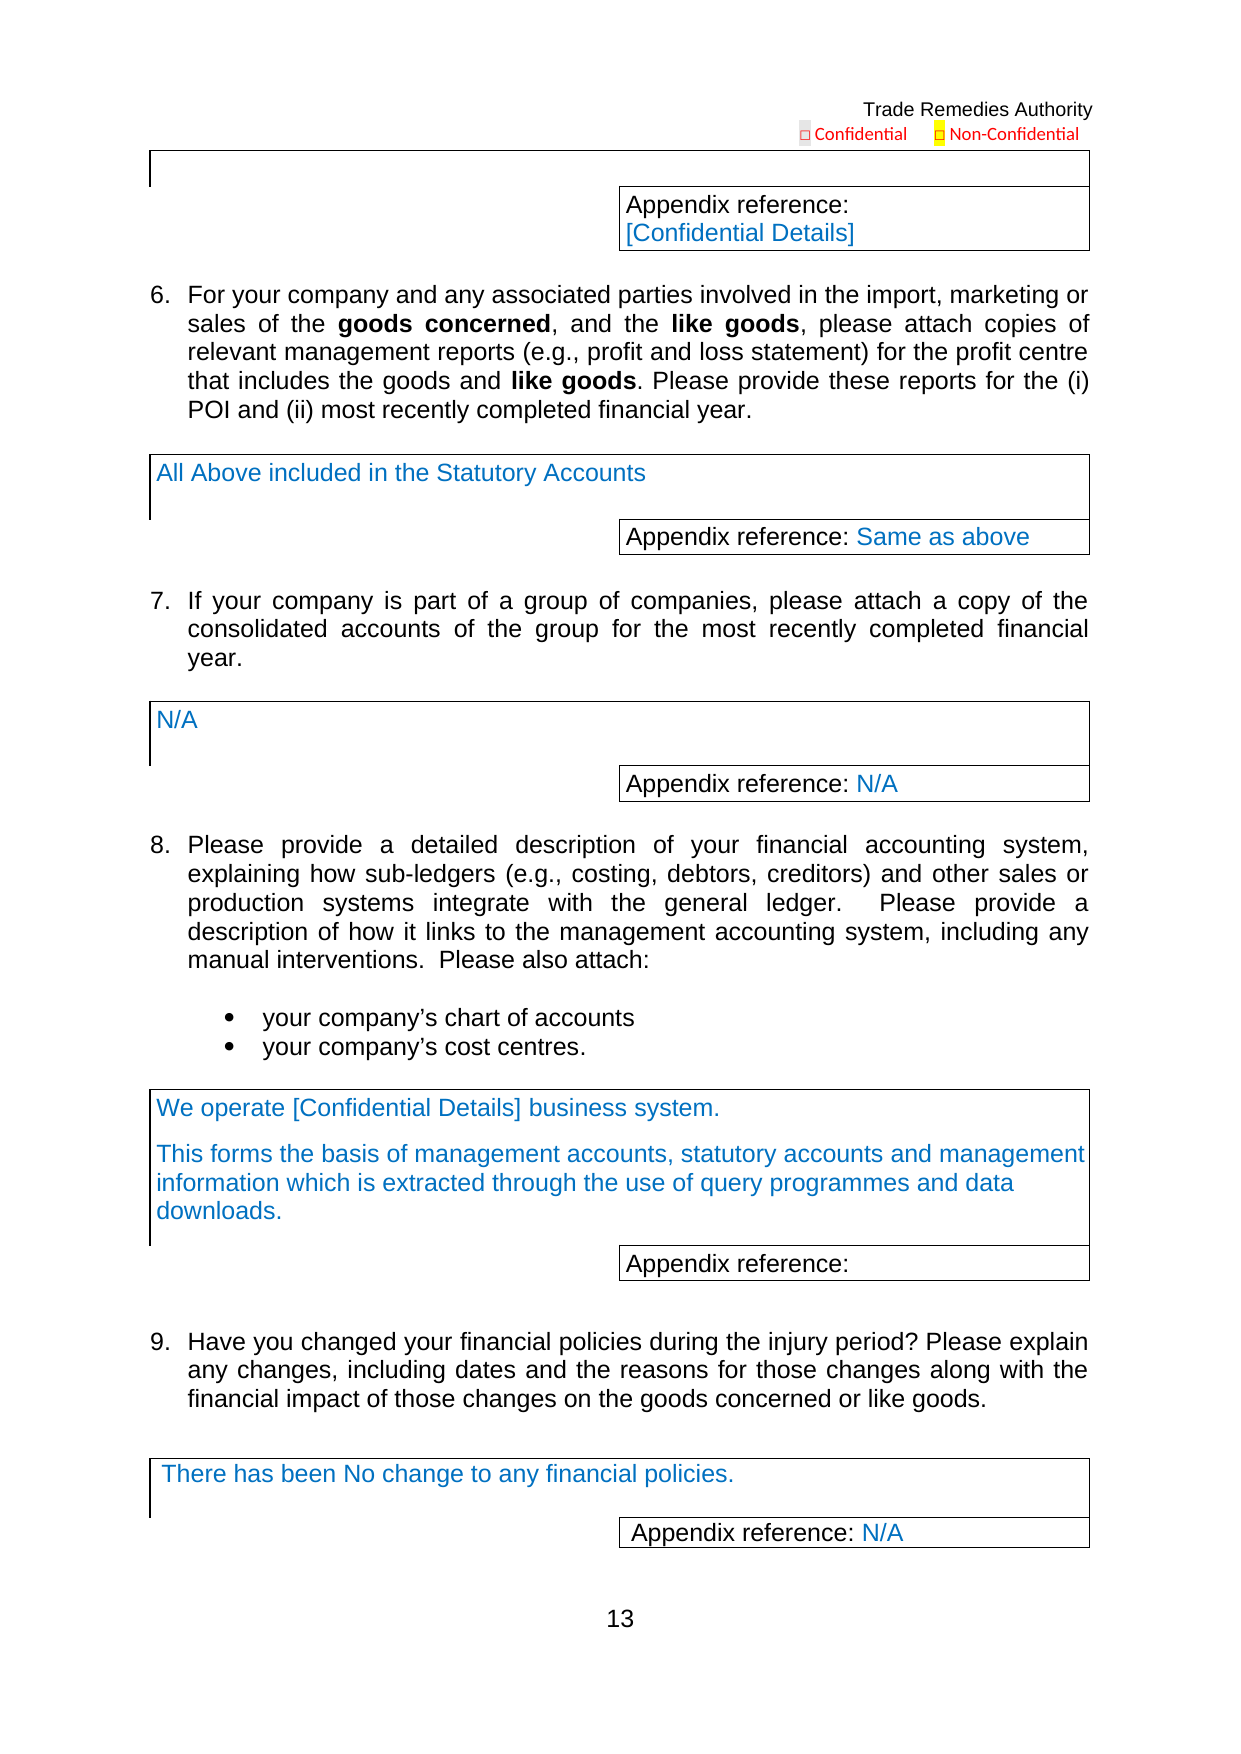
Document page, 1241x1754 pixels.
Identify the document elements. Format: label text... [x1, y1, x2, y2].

table_cell Appendix reference: [Confidential Details] [620, 187, 1089, 250]
table_cell Appendix reference: [620, 1246, 1089, 1280]
table_cell [150, 1518, 619, 1547]
table_cell [150, 520, 619, 554]
table_header [151, 151, 1089, 186]
list Have you changed your financial policies during the injury period? Please explain any changes, including dates and the reasons for those changes along with the financial impact of those changes on the goods concerned or like goods. [150, 1327, 1090, 1413]
table_header We operate [Confidential Details] business system. This forms the basis of management accounts, statutory accounts and management information which is extracted through the use of query programmes and data downloads. [151, 1090, 1089, 1244]
table_cell [150, 187, 619, 250]
table_cell Appendix reference: N/A [620, 766, 1089, 801]
list Please provide a detailed description of your financial accounting system, explaining how sub-ledgers (e.g., costing, debtors, creditors) and other sales or production systems integrate with the general ledger. Please provide a description of how it links to the management accounting system, including any manual interventions. Please also attach: [150, 830, 1090, 974]
list your company’s chart of accounts [225, 1003, 1090, 1032]
table_header All Above included in the Statutory Accounts [151, 455, 1089, 518]
table_cell Appendix reference: Same as above [620, 520, 1089, 554]
table_cell Appendix reference: N/A [620, 1518, 1089, 1547]
list For your company and any associated parties involved in the import, marketing or sales of the goods concerned, and the like goods, please attach copies of relevant management reports (e.g., profit and loss statement) for the profit centre that includes the goods and like goods. Please provide these reports for the (i) POI and (ii) most recently completed financial year. [150, 280, 1090, 423]
list If your company is part of a group of companies, please attach a copy of the consolidated accounts of the group for the most recently completed financial year. [150, 586, 1090, 672]
table_header N/A [151, 702, 1089, 765]
table_cell [150, 1246, 619, 1280]
table_cell [150, 766, 619, 801]
table_header There has been No change to any financial policies. [151, 1459, 1089, 1517]
list your company’s cost centres. [225, 1032, 1090, 1061]
